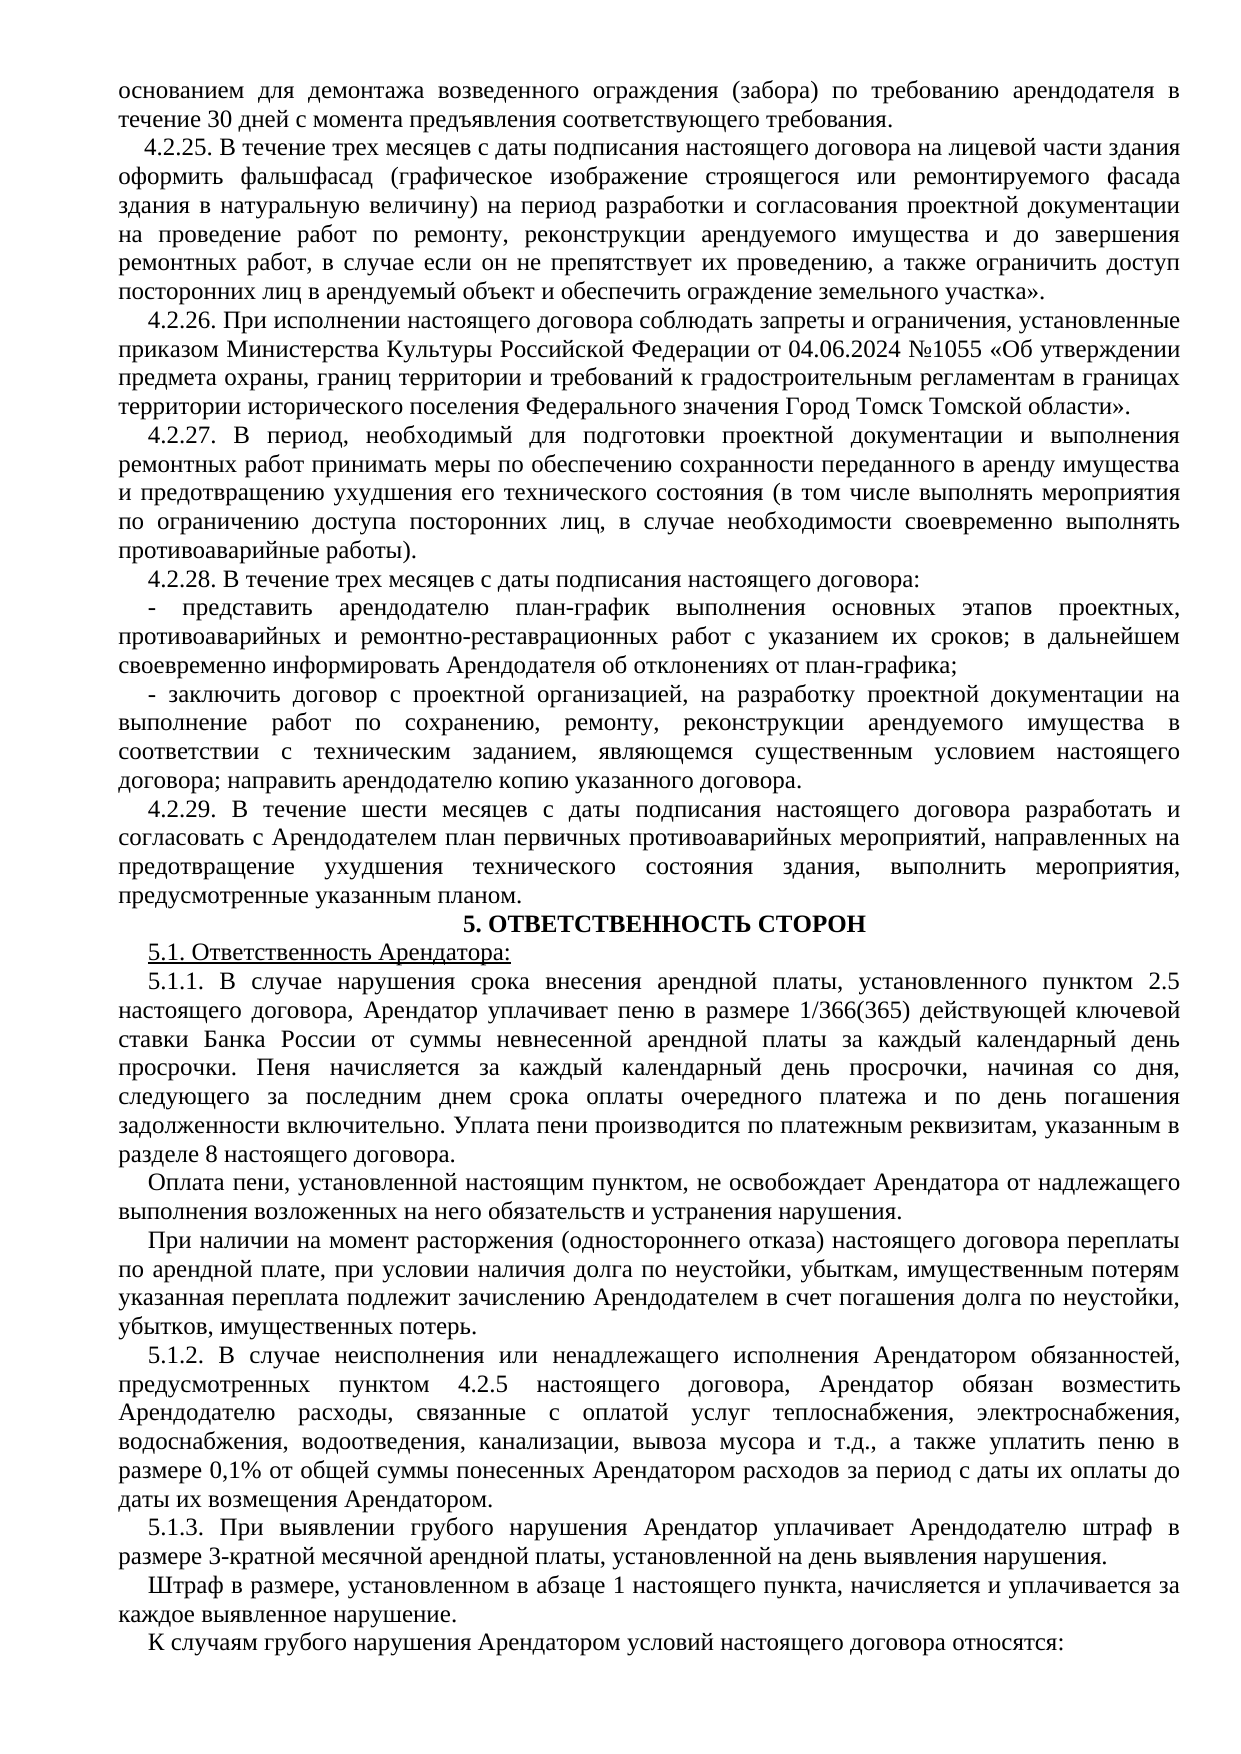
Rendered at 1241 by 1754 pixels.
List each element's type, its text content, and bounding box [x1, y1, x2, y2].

text - представить арендодателю план-график выполнения основных этапов проектных, противоаварийных и ремонтно-реставрационных работ с указанием их сроков; в дальнейшем своевременно информировать Арендодателя об отклонениях от план-графика; [118, 592, 1181, 679]
text 5.1.1. В случае нарушения срока внесения арендной платы, установленного пунктом 2.5 настоящего договора, Арендатор уплачивает пеню в размере 1/366(365) действующей ключевой ставки Банка России от суммы невнесенной арендной платы за каждый календарный день просрочки. Пеня начисляется за каждый календарный день просрочки, начиная со дня, следующего за последним днем срока оплаты очередного платежа и по день погашения задолженности включительно. Уплата пени производится по платежным реквизитам, указанным в разделе 8 настоящего договора. [118, 966, 1181, 1167]
text 4.2.28. В течение трех месяцев с даты подписания настоящего договора: [118, 564, 1181, 592]
text 5.1.2. В случае неисполнения или ненадлежащего исполнения Арендатором обязанностей, предусмотренных пунктом 4.2.5 настоящего договора, Арендатор обязан возместить Арендодателю расходы, связанные с оплатой услуг теплоснабжения, электроснабжения, водоснабжения, водоотведения, канализации, вывоза мусора и т.д., а также уплатить пеню в размере 0,1% от общей суммы понесенных Арендатором расходов за период с даты их оплаты до даты их возмещения Арендатором. [118, 1340, 1181, 1512]
text 5.1.3. При выявлении грубого нарушения Арендатор уплачивает Арендодателю штраф в размере 3-кратной месячной арендной платы, установленной на день выявления нарушения. [118, 1512, 1181, 1570]
text 5. ОТВЕТСТВЕННОСТЬ СТОРОН [118, 909, 1181, 937]
text 4.2.27. В период, необходимый для подготовки проектной документации и выполнения ремонтных работ принимать меры по обеспечению сохранности переданного в аренду имущества и предотвращению ухудшения его технического состояния (в том числе выполнять мероприятия по ограничению доступа посторонних лиц, в случае необходимости своевременно выполнять противоаварийные работы). [118, 420, 1181, 564]
text 5.1. Ответственность Арендатора: [118, 937, 1181, 966]
text К случаям грубого нарушения Арендатором условий настоящего договора относятся: [118, 1627, 1181, 1656]
text основанием для демонтажа возведенного ограждения (забора) по требованию арендодателя в течение 30 дней с момента предъявления соответствующего требования. [118, 75, 1181, 132]
text 4.2.25. В течение трех месяцев с даты подписания настоящего договора на лицевой части здания оформить фальшфасад (графическое изображение строящегося или ремонтируемого фасада здания в натуральную величину) на период разработки и согласования проектной документации на проведение работ по ремонту, реконструкции арендуемого имущества и до завершения ремонтных работ, в случае если он не препятствует их проведению, а также ограничить доступ посторонних лиц в арендуемый объект и обеспечить ограждение земельного участка». [118, 132, 1181, 305]
text 4.2.29. В течение шести месяцев с даты подписания настоящего договора разработать и согласовать с Арендодателем план первичных противоаварийных мероприятий, направленных на предотвращение ухудшения технического состояния здания, выполнить мероприятия, предусмотренные указанным планом. [118, 794, 1181, 909]
text При наличии на момент расторжения (одностороннего отказа) настоящего договора переплаты по арендной плате, при условии наличия долга по неустойки, убыткам, имущественным потерям указанная переплата подлежит зачислению Арендодателем в счет погашения долга по неустойки, убытков, имущественных потерь. [118, 1225, 1181, 1340]
text 4.2.26. При исполнении настоящего договора соблюдать запреты и ограничения, установленные приказом Министерства Культуры Российской Федерации от 04.06.2024 №1055 «Об утверждении предмета охраны, границ территории и требований к градостроительным регламентам в границах территории исторического поселения Федерального значения Город Томск Томской области». [118, 305, 1181, 420]
text Штраф в размере, установленном в абзаце 1 настоящего пункта, начисляется и уплачивается за каждое выявленное нарушение. [118, 1570, 1181, 1627]
text - заключить договор с проектной организацией, на разработку проектной документации на выполнение работ по сохранению, ремонту, реконструкции арендуемого имущества в соответствии с техническим заданием, являющемся существенным условием настоящего договора; направить арендодателю копию указанного договора. [118, 679, 1181, 794]
text Оплата пени, установленной настоящим пунктом, не освобождает Арендатора от надлежащего выполнения возложенных на него обязательств и устранения нарушения. [118, 1167, 1181, 1225]
